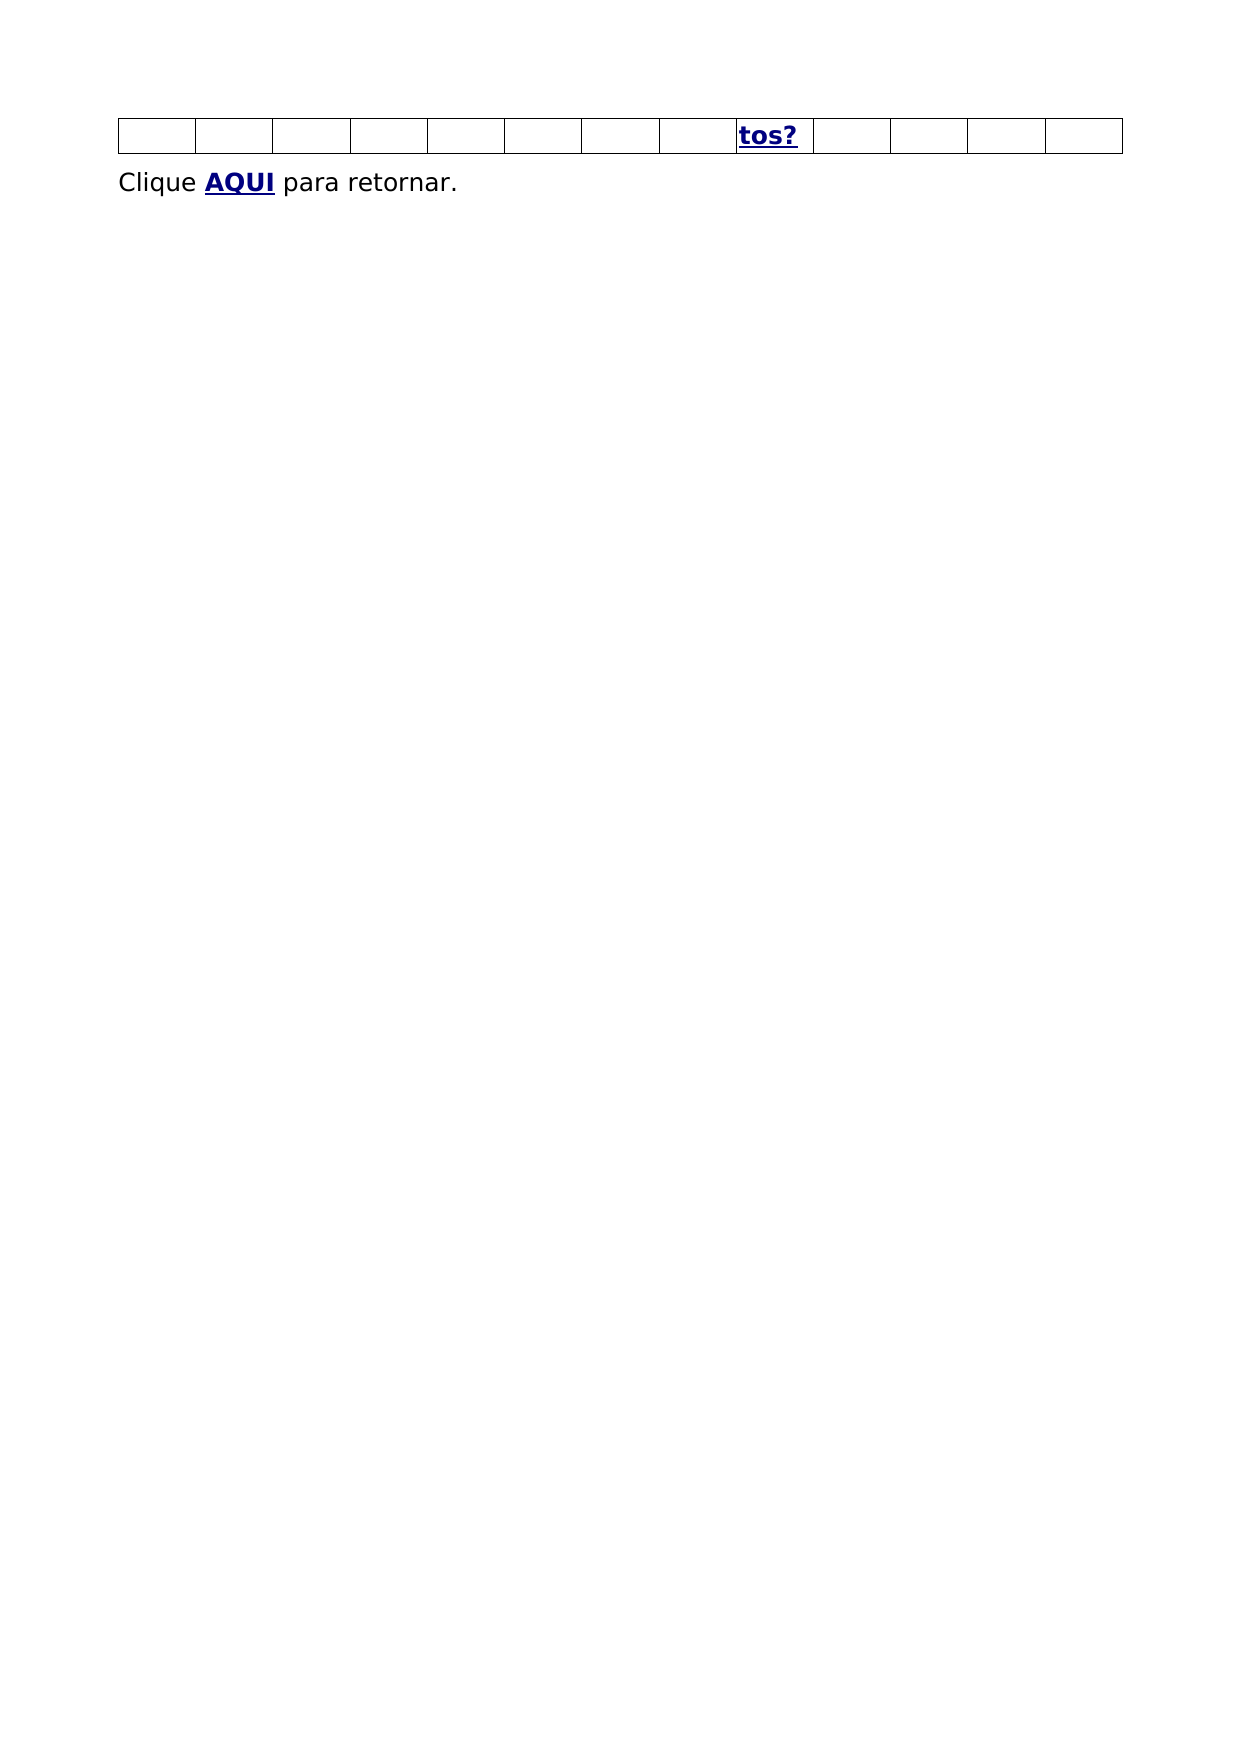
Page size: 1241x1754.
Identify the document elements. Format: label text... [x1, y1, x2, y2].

table_header [660, 119, 736, 153]
table_header [351, 119, 427, 153]
table_header [814, 119, 890, 153]
table_header [119, 119, 195, 153]
table_header [582, 119, 659, 153]
table_header [196, 119, 272, 153]
table_header [1046, 119, 1122, 153]
table_header [273, 119, 350, 153]
table_header [891, 119, 967, 153]
text Clique AQUI para retornar. [118, 168, 1122, 197]
table_header tos? [737, 119, 813, 153]
table_header [428, 119, 504, 153]
table_header [968, 119, 1045, 153]
table_header [505, 119, 581, 153]
